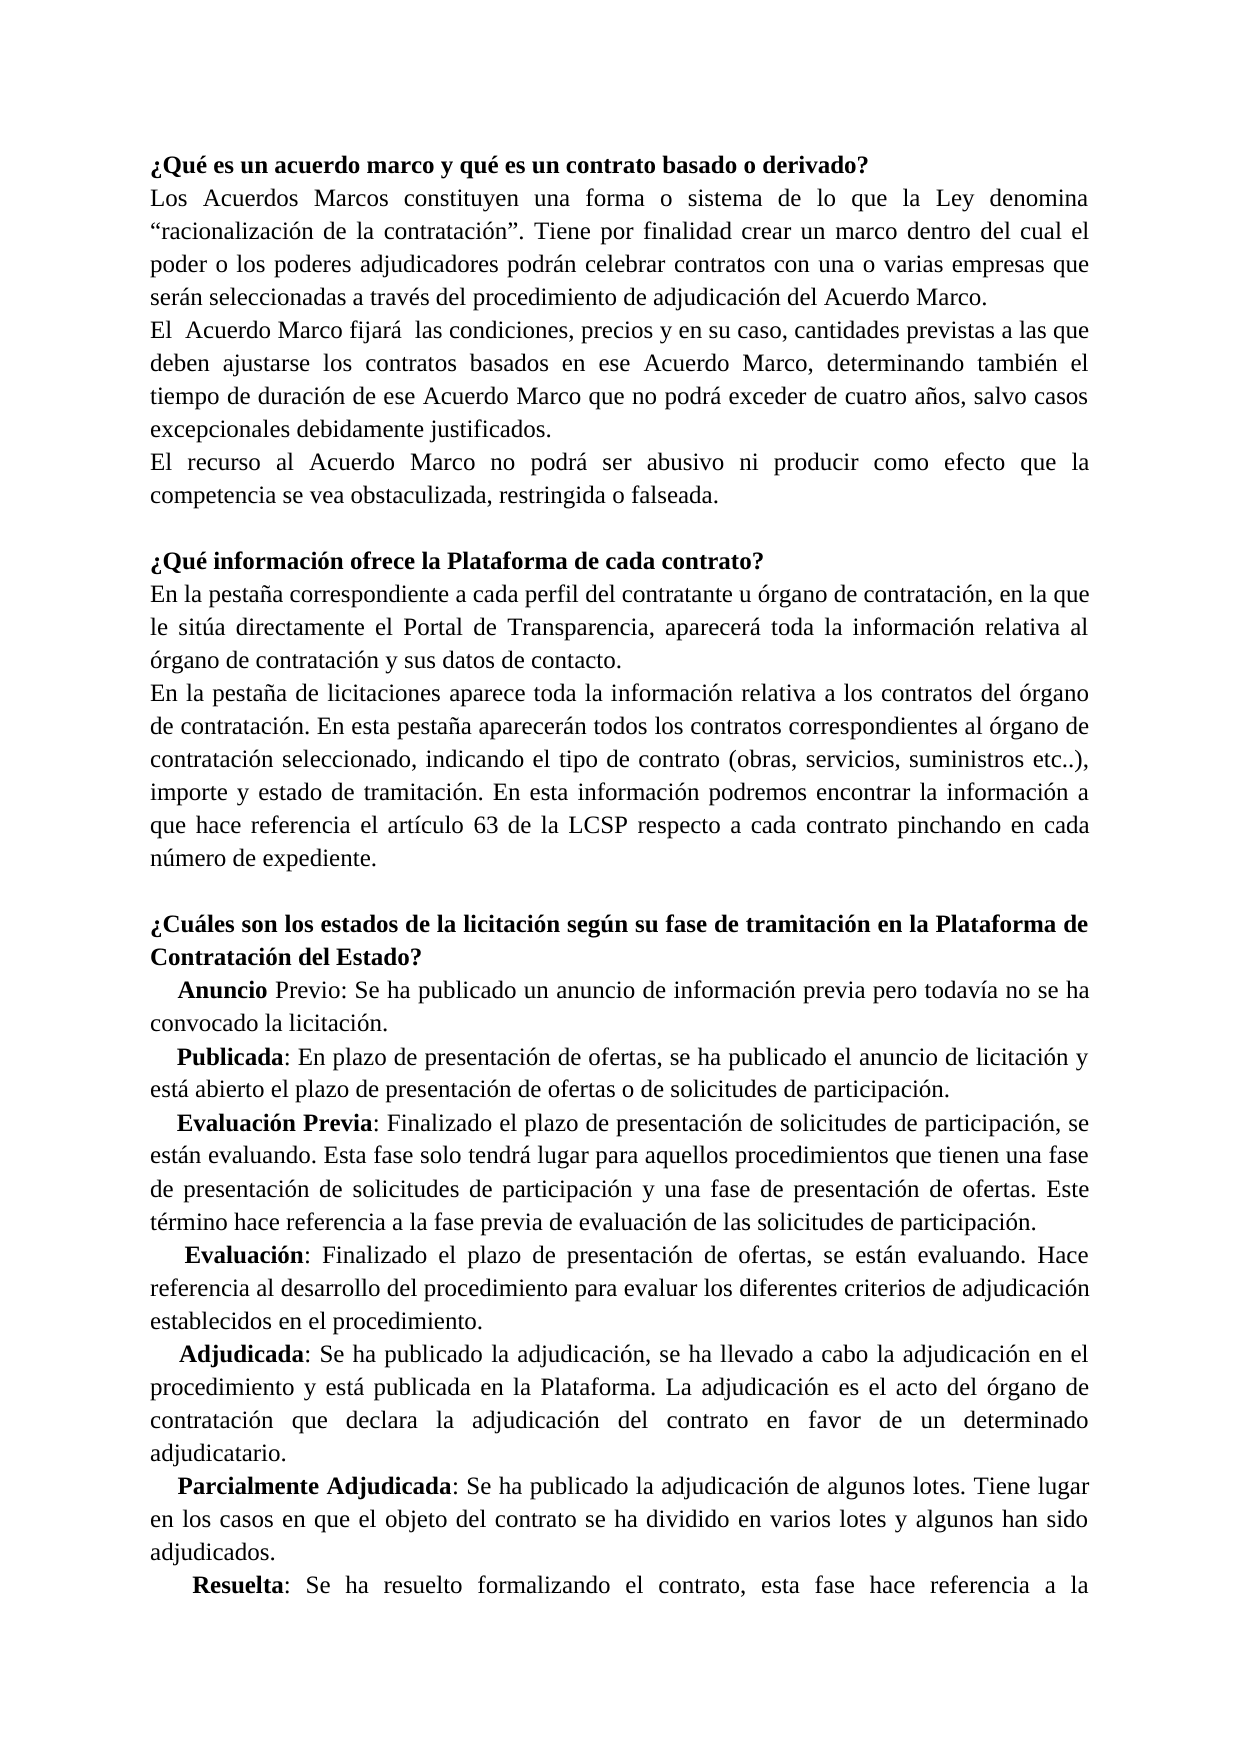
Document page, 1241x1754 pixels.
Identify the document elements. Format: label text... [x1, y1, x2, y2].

text Los Acuerdos Marcos constituyen una forma o sistema de lo que la Ley denomina “racionalización de la contratación”. Tiene por finalidad crear un marco dentro del cual el poder o los poderes adjudicadores podrán celebrar contratos con una o varias empresas que serán seleccionadas a través del procedimiento de adjudicación del Acuerdo Marco. [150, 183, 1090, 311]
text Parcialmente Adjudicada: Se ha publicado la adjudicación de algunos lotes. Tiene lugar en los casos en que el objeto del contrato se ha dividido en varios lotes y algunos han sido adjudicados. [150, 1471, 1090, 1566]
text En la pestaña de licitaciones aparece toda la información relativa a los contratos del órgano de contratación. En esta pestaña aparecerán todos los contratos correspondientes al órgano de contratación seleccionado, indicando el tipo de contrato (obras, servicios, suministros etc..), importe y estado de tramitación. En esta información podremos encontrar la información a que hace referencia el artículo 63 de la LCSP respecto a cada contrato pinchando en cada número de expediente. [150, 678, 1090, 872]
text Evaluación: Finalizado el plazo de presentación de ofertas, se están evaluando. Hace referencia al desarrollo del procedimiento para evaluar los diferentes criterios de adjudicación establecidos en el procedimiento. [150, 1240, 1090, 1334]
text Evaluación Previa: Finalizado el plazo de presentación de solicitudes de participación, se están evaluando. Esta fase solo tendrá lugar para aquellos procedimientos que tienen una fase de presentación de solicitudes de participación y una fase de presentación de ofertas. Este término hace referencia a la fase previa de evaluación de las solicitudes de participación. [150, 1108, 1090, 1235]
text El recurso al Acuerdo Marco no podrá ser abusivo ni producir como efecto que la competencia se vea obstaculizada, restringida o falseada. [150, 447, 1090, 509]
text ¿Qué información ofrece la Plataforma de cada contrato? [150, 546, 1090, 575]
text Anuncio Previo: Se ha publicado un anuncio de información previa pero todavía no se ha convocado la licitación. [150, 976, 1090, 1037]
text El Acuerdo Marco fijará las condiciones, precios y en su caso, cantidades previstas a las que deben ajustarse los contratos basados en ese Acuerdo Marco, determinando también el tiempo de duración de ese Acuerdo Marco que no podrá exceder de cuatro años, salvo casos excepcionales debidamente justificados. [150, 315, 1090, 443]
text ¿Qué es un acuerdo marco y qué es un contrato basado o derivado? [150, 150, 1090, 179]
text Adjudicada: Se ha publicado la adjudicación, se ha llevado a cabo la adjudicación en el procedimiento y está publicada en la Plataforma. La adjudicación es el acto del órgano de contratación que declara la adjudicación del contrato en favor de un determinado adjudicatario. [150, 1339, 1090, 1467]
text ¿Cuáles son los estados de la licitación según su fase de tramitación en la Plataforma de Contratación del Estado? [150, 909, 1090, 971]
text Publicada: En plazo de presentación de ofertas, se ha publicado el anuncio de licitación y está abierto el plazo de presentación de ofertas o de solicitudes de participación. [150, 1042, 1090, 1103]
text Resuelta: Se ha resuelto formalizando el contrato, esta fase hace referencia a la [150, 1570, 1090, 1599]
text En la pestaña correspondiente a cada perfil del contratante u órgano de contratación, en la que le sitúa directamente el Portal de Transparencia, aparecerá toda la información relativa al órgano de contratación y sus datos de contacto. [150, 579, 1090, 674]
